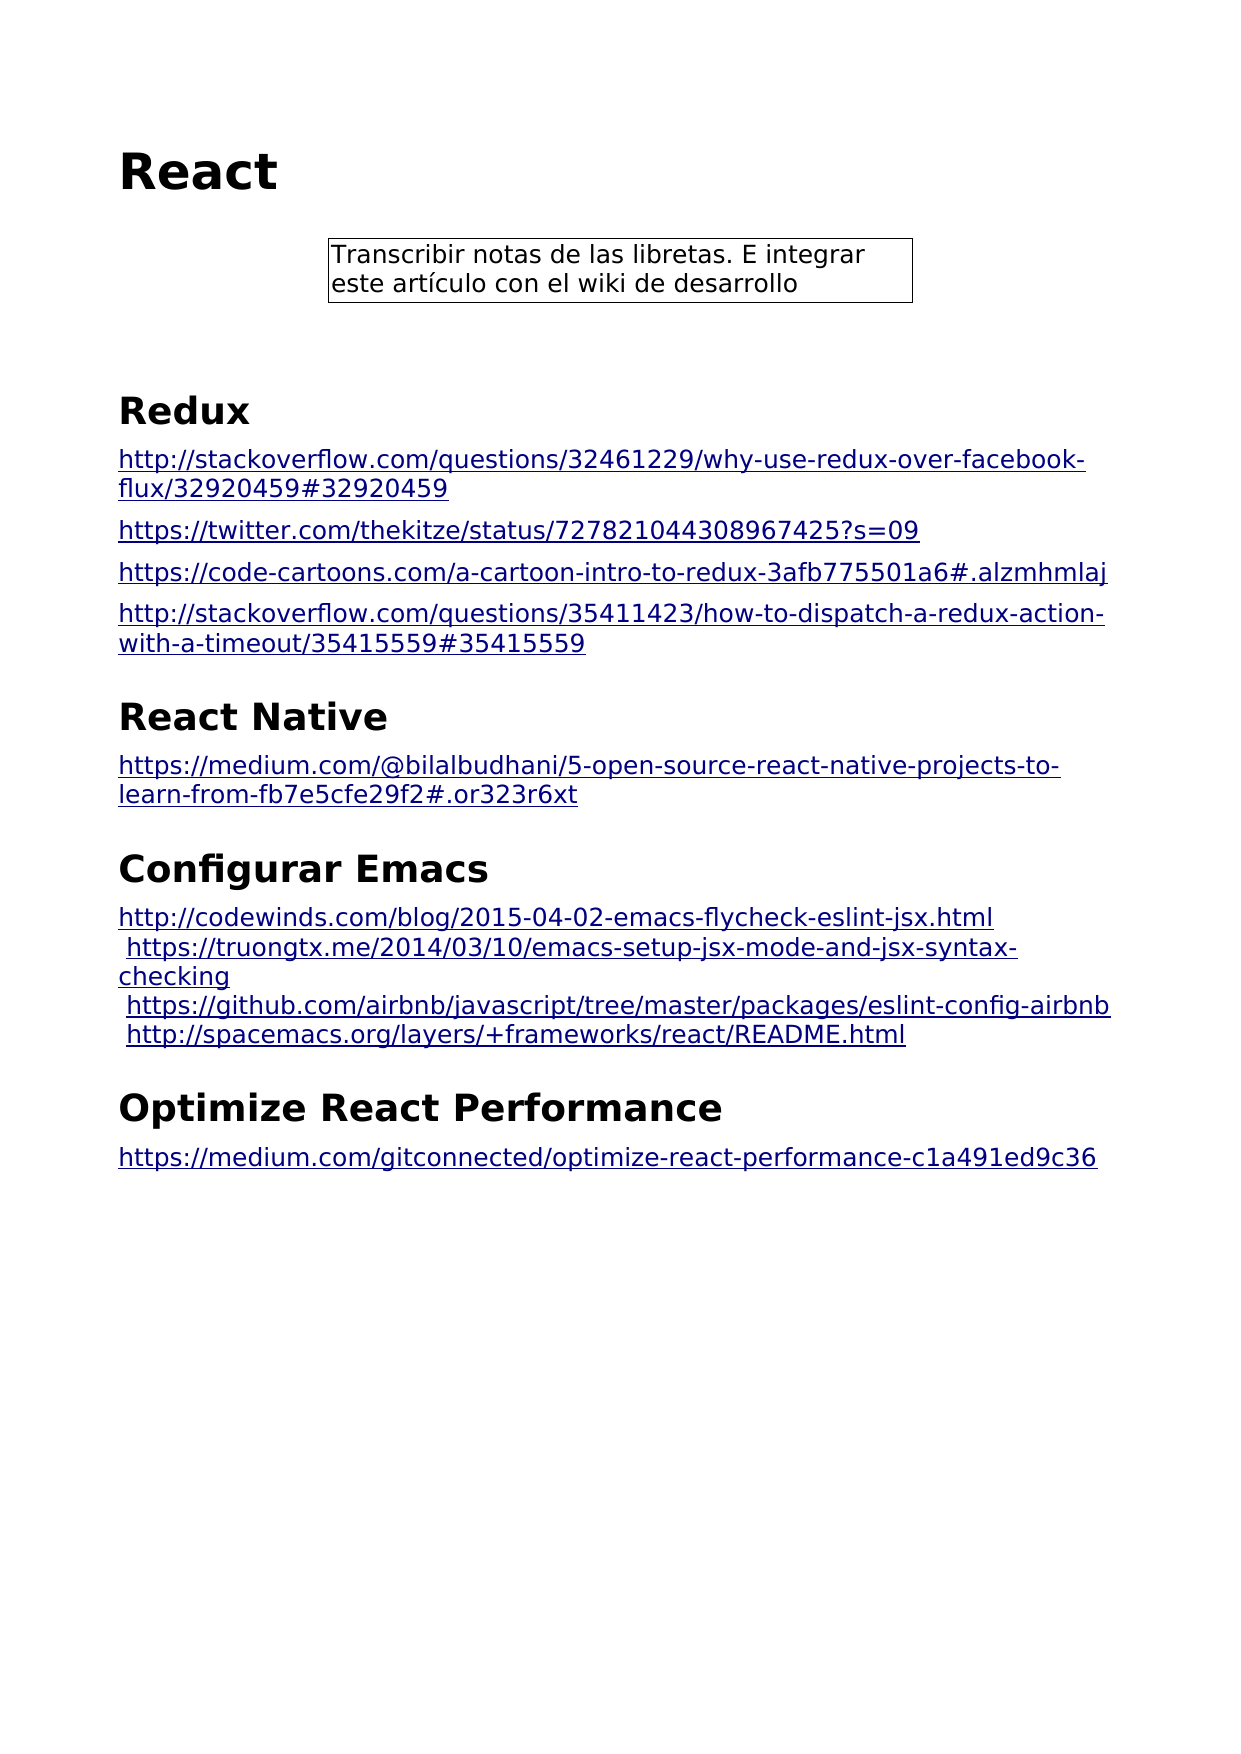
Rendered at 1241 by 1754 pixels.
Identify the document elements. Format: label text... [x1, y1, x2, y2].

text http://stackoverflow.com/questions/32461229/why-use-redux-over-facebook-flux/32920459#32920459 [118, 445, 1122, 504]
subtitle Redux [118, 389, 1122, 433]
subtitle Configurar Emacs [118, 847, 1122, 891]
table_header Transcribir notas de las libretas. E integrar este artículo con el wiki de desarrollo [329, 239, 912, 302]
subtitle Optimize React Performance [118, 1087, 1122, 1131]
text https://twitter.com/thekitze/status/727821044308967425?s=09 [118, 516, 1122, 545]
text http://stackoverflow.com/questions/35411423/how-to-dispatch-a-redux-action-with-a-timeout/35415559#35415559 [118, 599, 1122, 658]
subtitle React Native [118, 695, 1122, 739]
subtitle React [118, 143, 1122, 201]
text https://medium.com/@bilalbudhani/5-open-source-react-native-projects-to-learn-from-fb7e5cfe29f2#.or323r6xt [118, 752, 1122, 810]
text https://code-cartoons.com/a-cartoon-intro-to-redux-3afb775501a6#.alzmhmlaj [118, 558, 1122, 587]
text https://medium.com/gitconnected/optimize-react-performance-c1a491ed9c36 [118, 1143, 1122, 1201]
text http://codewinds.com/blog/2015-04-02-emacs-flycheck-eslint-jsx.html https://truongtx.me/2014/03/10/emacs-setup-jsx-mode-and-jsx-syntax-checking https://github.com/airbnb/javascript/tree/master/packages/eslint-config-airbnb http://spacemacs.org/layers/+frameworks/react/README.html [118, 903, 1122, 1049]
